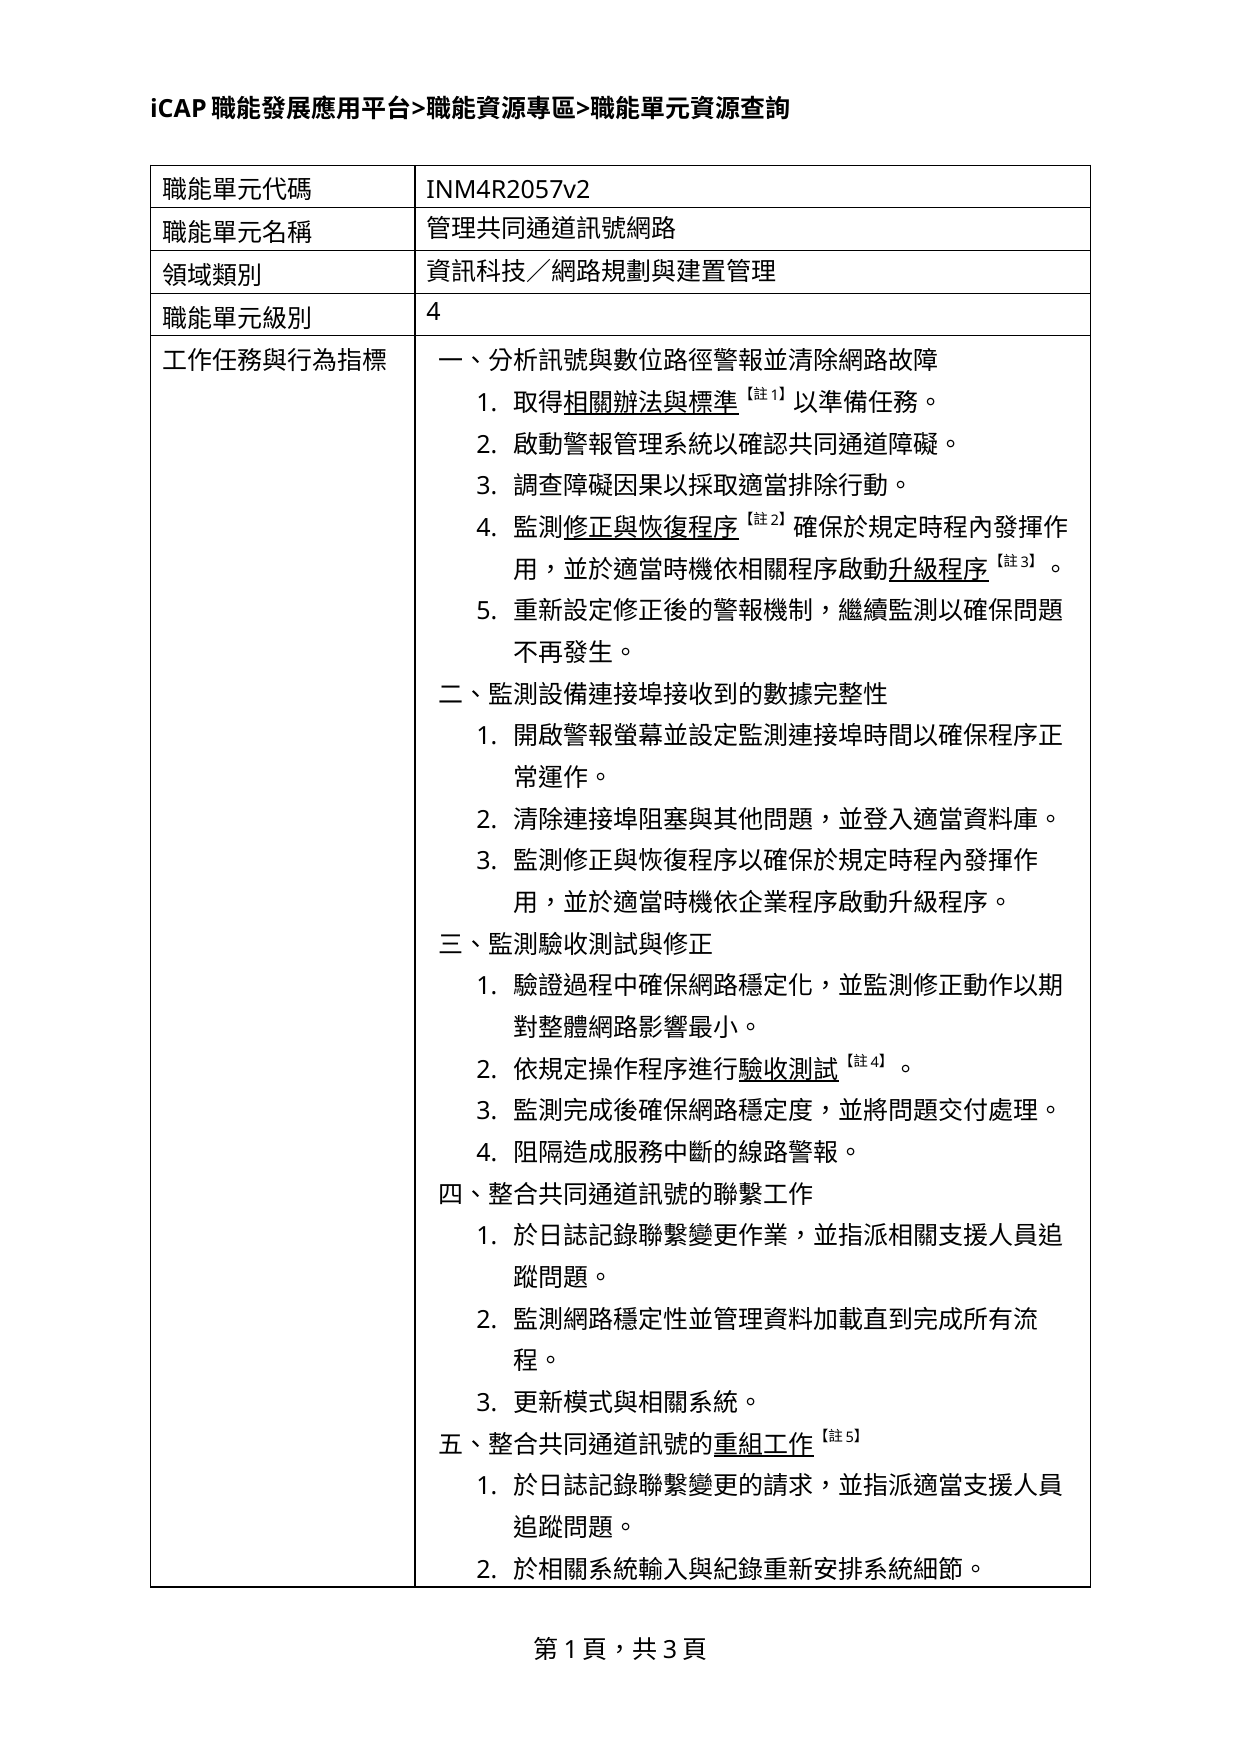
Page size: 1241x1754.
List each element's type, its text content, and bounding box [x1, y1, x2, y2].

table_cell 資訊科技／網路規劃與建置管理 [416, 251, 1090, 293]
table_cell 領域類別 [151, 251, 414, 293]
table_cell 工作任務與行為指標 [151, 336, 414, 1586]
table_cell 職能單元名稱 [151, 208, 414, 250]
table_cell 職能單元級別 [151, 294, 414, 335]
table_cell 管理共同通道訊號網路 [416, 208, 1090, 250]
table_cell 分析訊號與數位路徑警報並清除網路故障 取得相關辦法與標準【註1】以準備任務。 啟動警報管理系統以確認共同通道障礙。 調查障礙因果以採取適當排除行動。 監測修正與恢復程序【註2】確保於規定時程內發揮作用，並於適當時機依相關程序啟動升級程序【註3】。 重新設定修正後的警報機制，繼續監測以確保問題不再發生。 監測設備連接埠接收到的數據完整性 開啟警報螢幕並設定監測連接埠時間以確保程序正常運作。 清除連接埠阻塞與其他問題，並登入適當資料庫。 監測修正與恢復程序以確保於規定時程內發揮作用，並於適當時機依企業程序啟動升級程序。 監測驗收測試與修正 驗證過程中確保網路穩定化，並監測修正動作以期對整體網路影響最小。 依規定操作程序進行驗收測試【註4】。 監測完成後確保網路穩定度，並將問題交付處理。 阻隔造成服務中斷的線路警報。 整合共同通道訊號的聯繫工作 於日誌記錄聯繫變更作業，並指派相關支援人員追蹤問題。 監測網路穩定性並管理資料加載直到完成所有流程。 更新模式與相關系統。 整合共同通道訊號的重組工作【註5】 於日誌記錄聯繫變更的請求，並指派適當支援人員追蹤問題。 於相關系統輸入與紀錄重新安排系統細節。 監測工作完成準確度與工作完成時的網路穩定度。 製作文件【註6】副本以供未來參考。 [416, 336, 1090, 1586]
table_header 職能單元代碼 [151, 166, 414, 207]
table_cell 4 [416, 294, 1090, 335]
table_header INM4R2057v2 [416, 166, 1090, 207]
